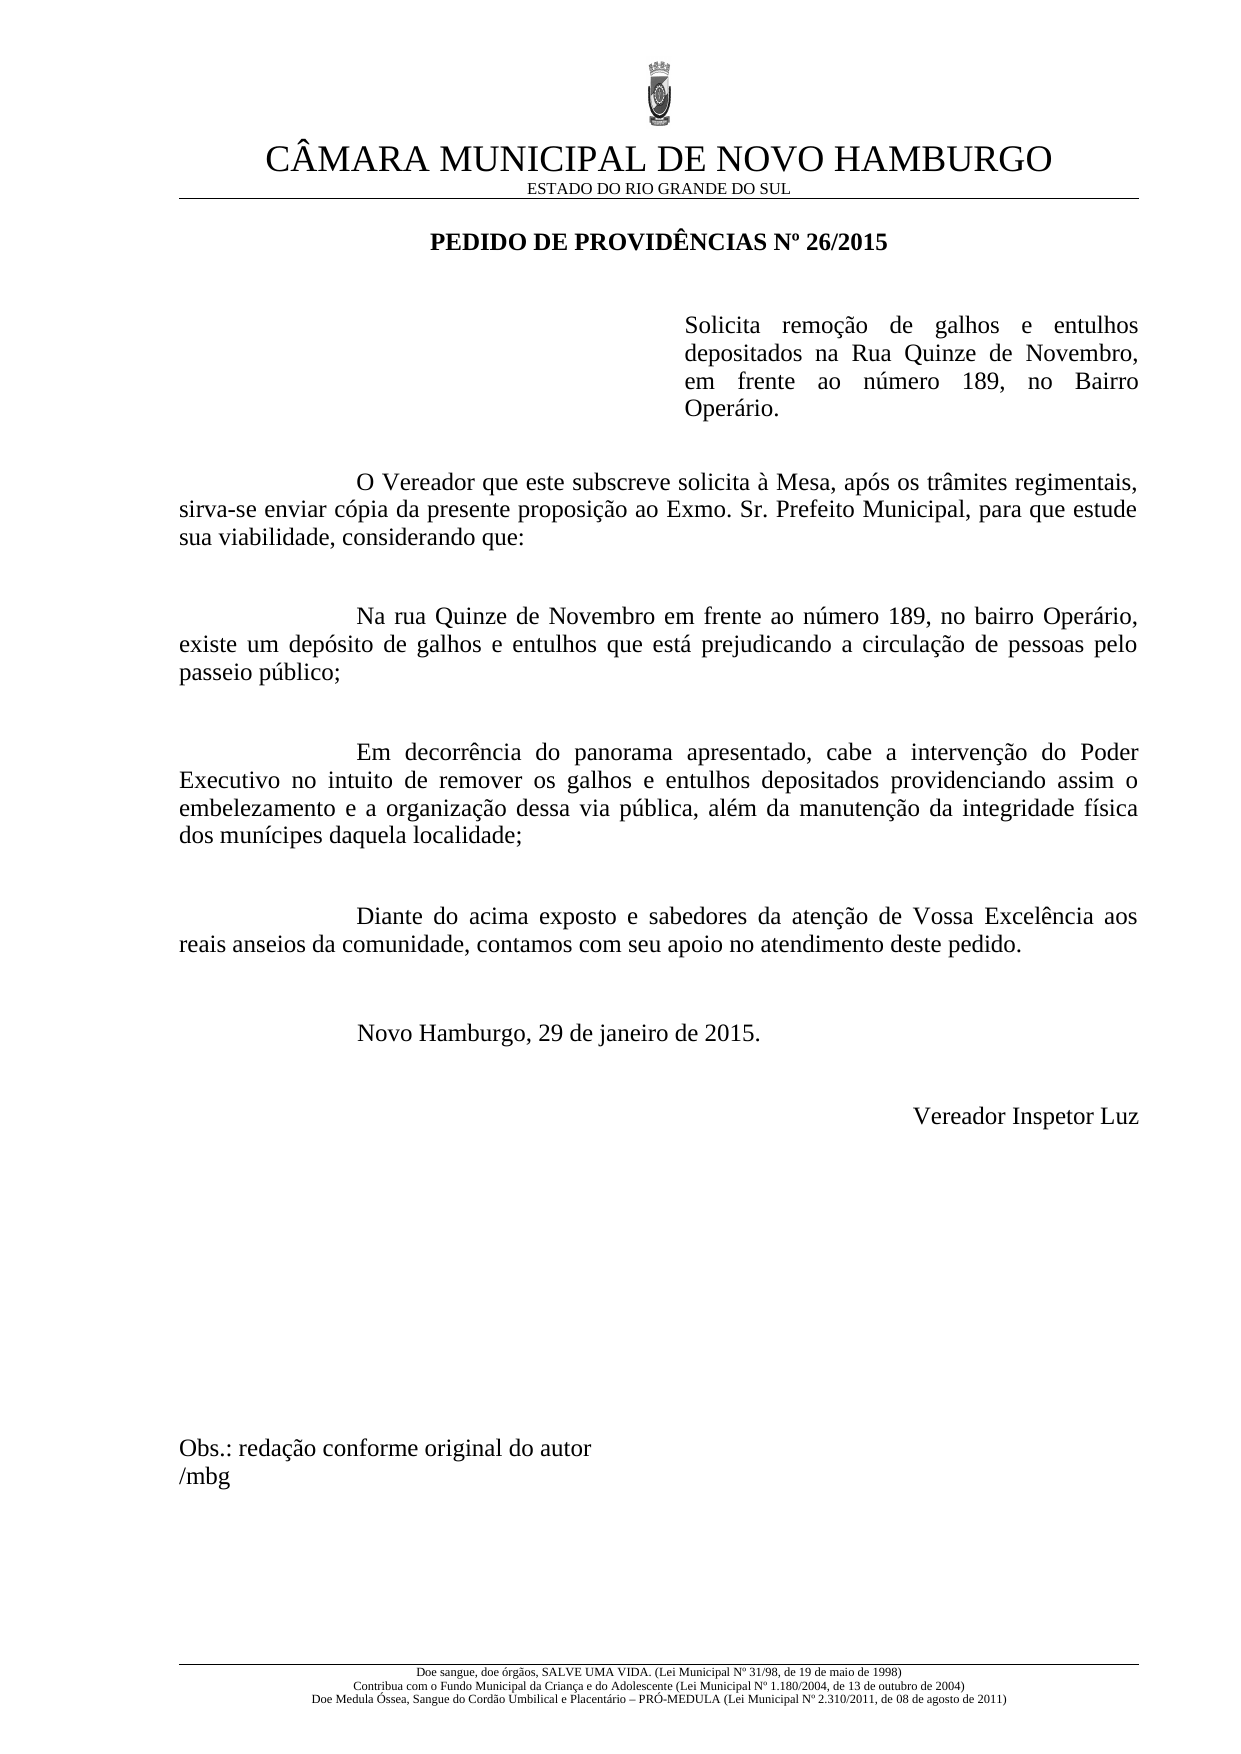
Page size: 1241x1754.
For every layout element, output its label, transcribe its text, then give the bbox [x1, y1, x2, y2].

text Vereador Inspetor Luz [179, 1102, 1139, 1129]
text Diante do acima exposto e sabedores da atenção de Vossa Excelência aos reais anseios da comunidade, contamos com seu apoio no atendimento deste pedido. [179, 902, 1139, 957]
text PEDIDO DE PROVIDÊNCIAS Nº 26/2015 [179, 228, 1139, 256]
list Novo Hamburgo, 29 de janeiro de 2015. [357, 1019, 1139, 1046]
text /mbg [179, 1462, 1139, 1490]
text Obs.: redação conforme original do autor [179, 1434, 1139, 1462]
text O Vereador que este subscreve solicita à Mesa, após os trâmites regimentais, sirva-se enviar cópia da presente proposição ao Exmo. Sr. Prefeito Municipal, para que estude sua viabilidade, considerando que: [179, 468, 1139, 551]
text Na rua Quinze de Novembro em frente ao número 189, no bairro Operário, existe um depósito de galhos e entulhos que está prejudicando a circulação de pessoas pelo passeio público; [179, 602, 1139, 685]
text Em decorrência do panorama apresentado, cabe a intervenção do Poder Executivo no intuito de remover os galhos e entulhos depositados providenciando assim o embelezamento e a organização dessa via pública, além da manutenção da integridade física dos munícipes daquela localidade; [179, 738, 1139, 849]
text Solicita remoção de galhos e entulhos depositados na Rua Quinze de Novembro, em frente ao número 189, no Bairro Operário. [684, 311, 1139, 422]
